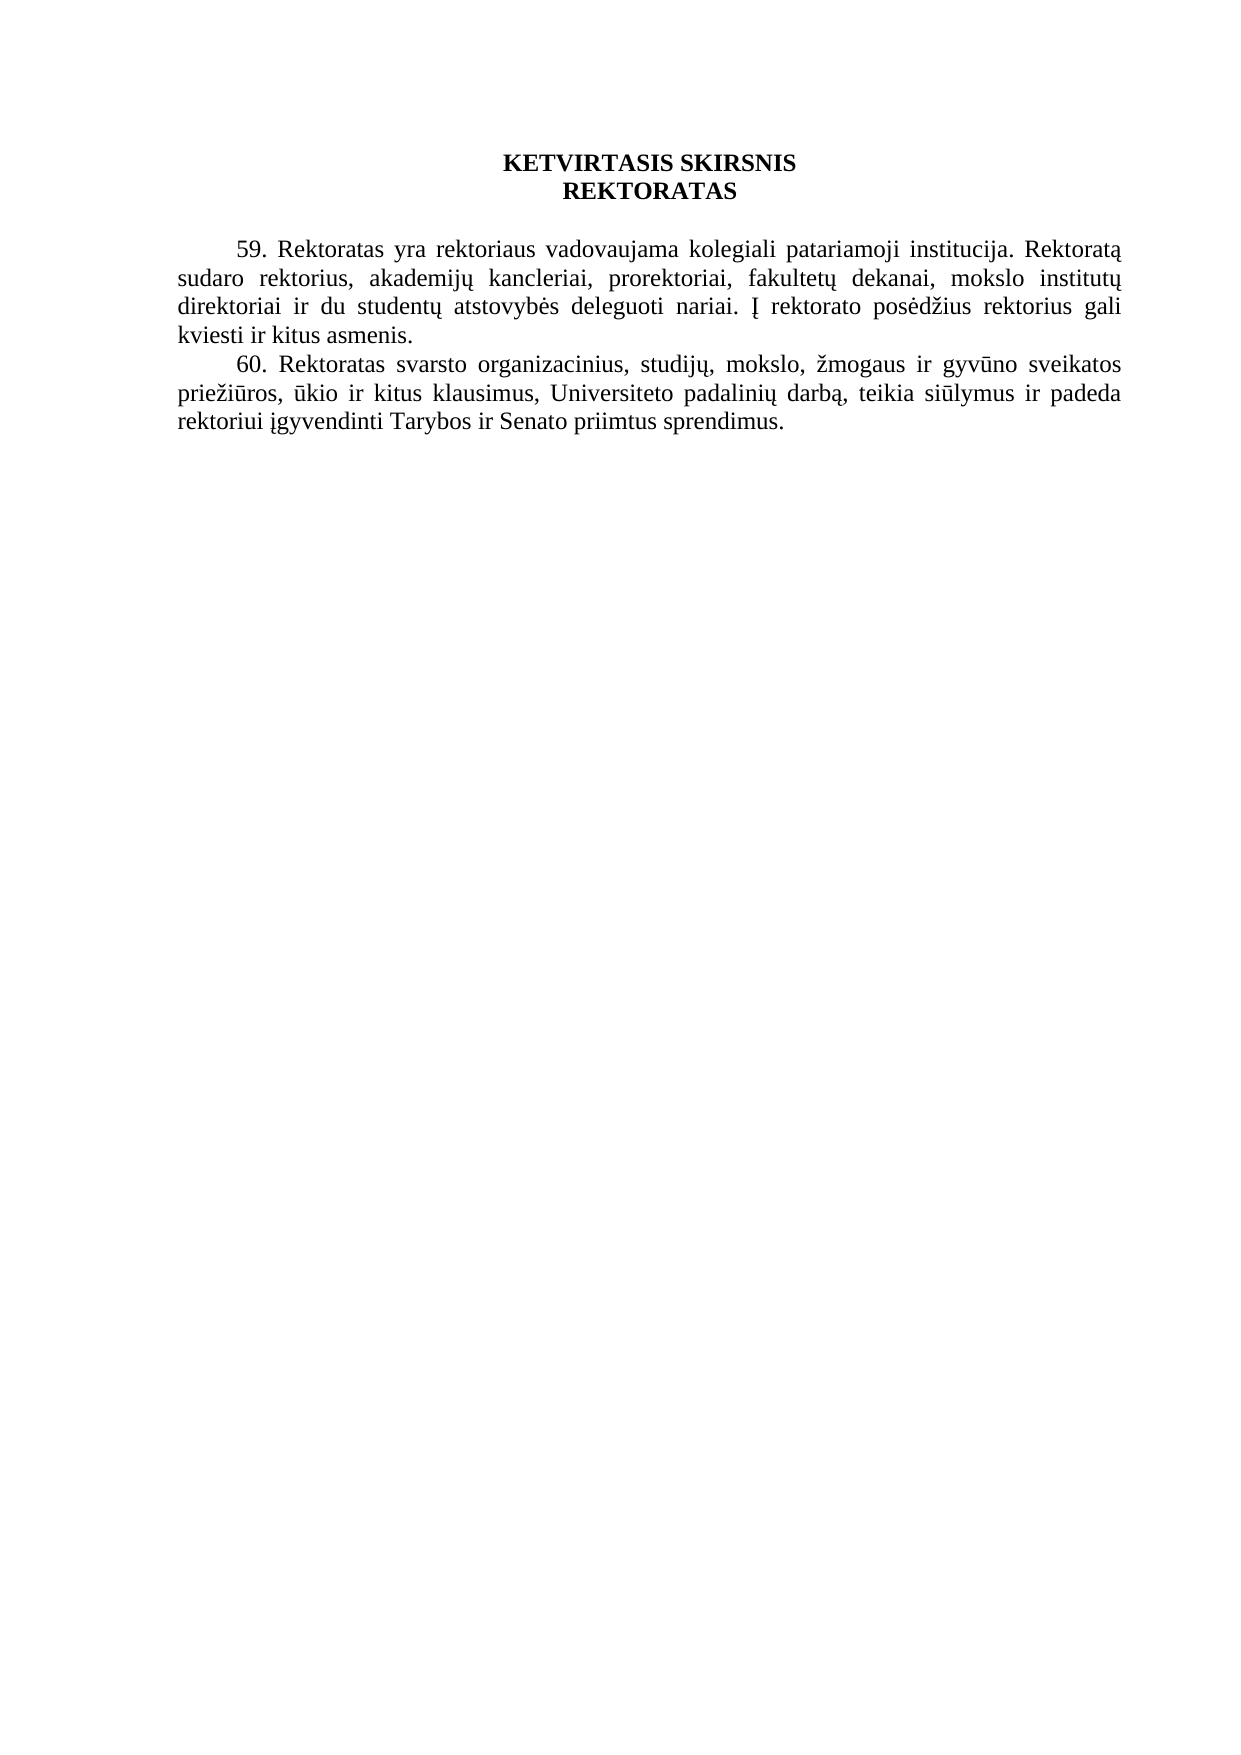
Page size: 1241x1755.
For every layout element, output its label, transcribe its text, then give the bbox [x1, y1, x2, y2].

text REKTORATAS [177, 176, 1122, 205]
text KETVIRTASIS SKIRSNIS [177, 148, 1122, 176]
text 60. Rektoratas svarsto organizacinius, studijų, mokslo, žmogaus ir gyvūno sveikatos priežiūros, ūkio ir kitus klausimus, Universiteto padalinių darbą, teikia siūlymus ir padeda rektoriui įgyvendinti Tarybos ir Senato priimtus sprendimus. [177, 349, 1122, 435]
text 59. Rektoratas yra rektoriaus vadovaujama kolegiali patariamoji institucija. Rektoratą sudaro rektorius, akademijų kancleriai, prorektoriai, fakultetų dekanai, mokslo institutų direktoriai ir du studentų atstovybės deleguoti nariai. Į rektorato posėdžius rektorius gali kviesti ir kitus asmenis. [177, 234, 1122, 349]
